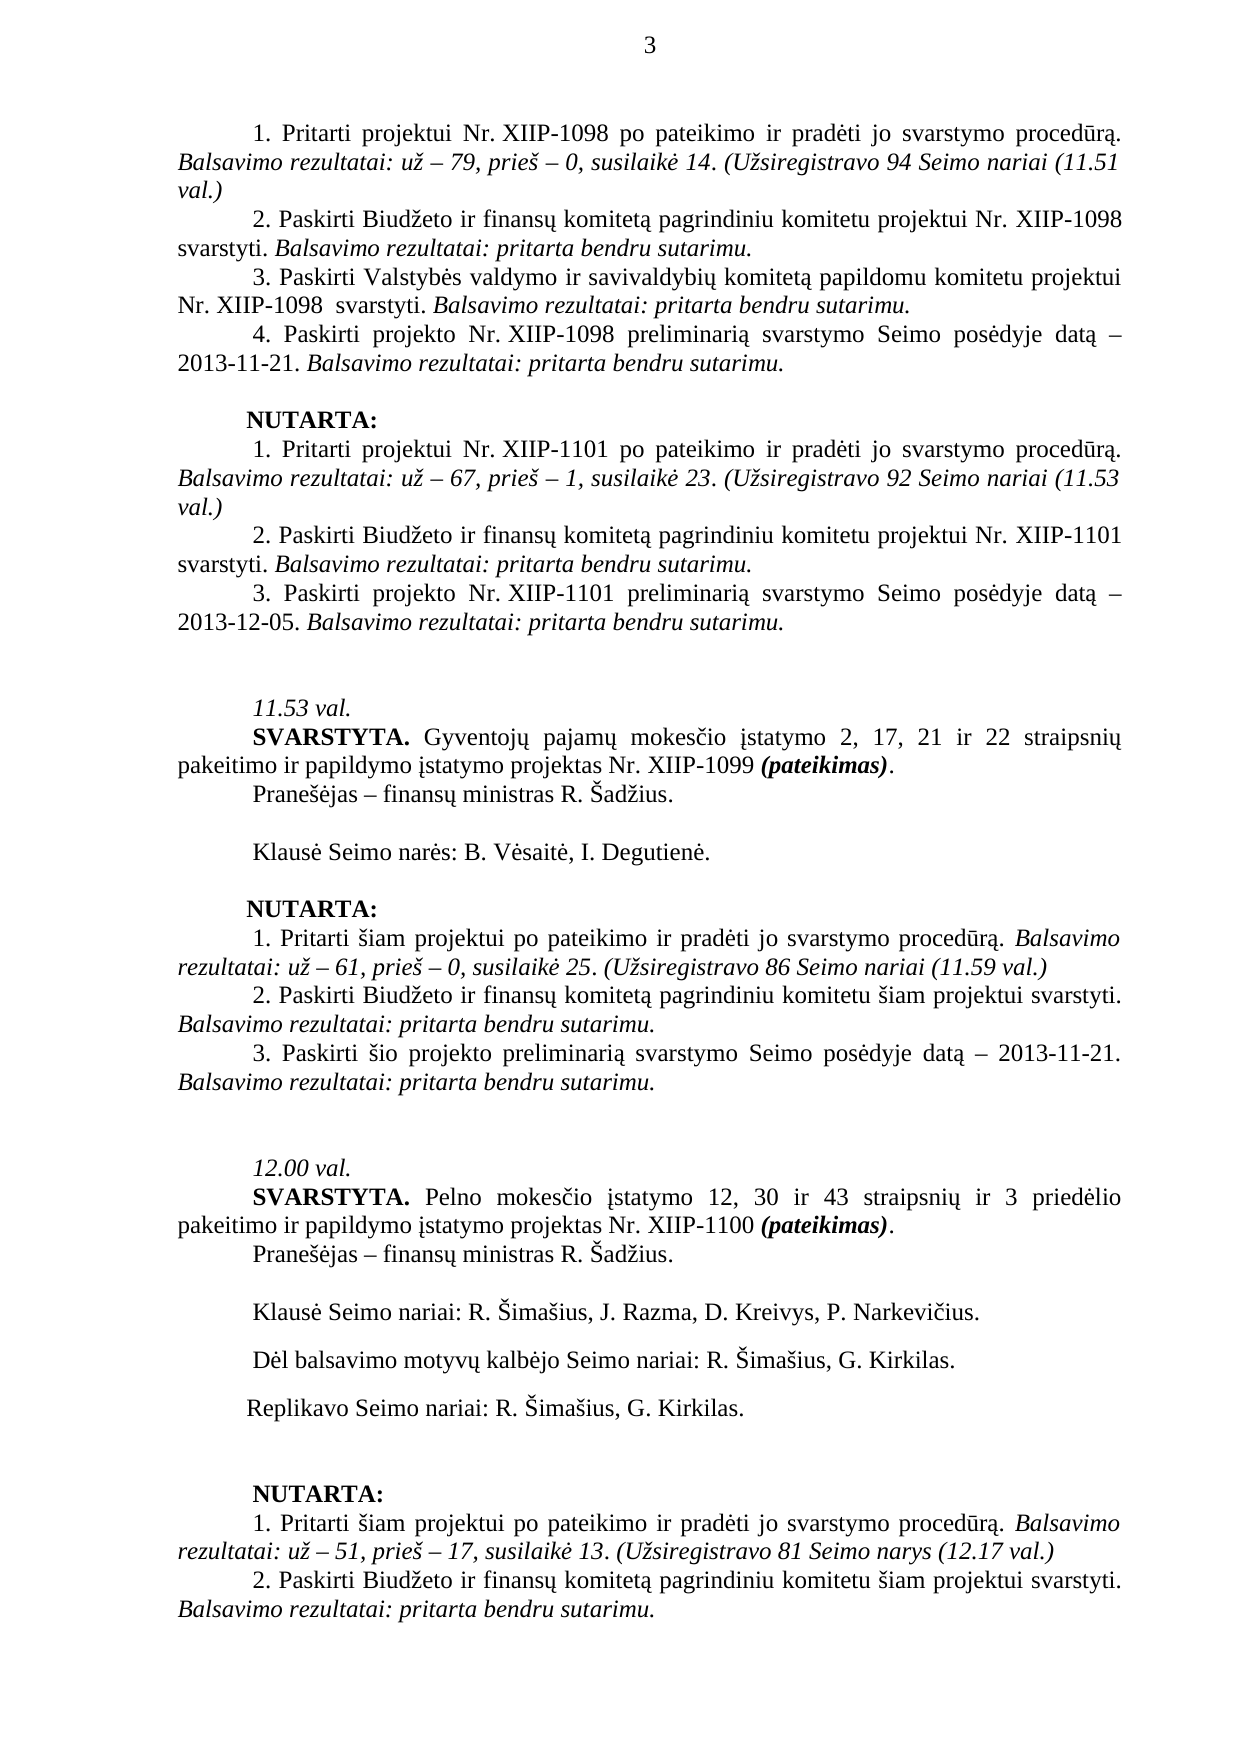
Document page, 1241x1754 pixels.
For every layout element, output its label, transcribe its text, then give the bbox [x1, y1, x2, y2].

text 2. Paskirti Biudžeto ir finansų komitetą pagrindiniu komitetu projektui Nr. XIIP-1101 svarstyti. Balsavimo rezultatai: pritarta bendru sutarimu. [177, 521, 1122, 578]
text 4. Paskirti projekto Nr. XIIP-1098 preliminarią svarstymo Seimo posėdyje datą – 2013-11-21. Balsavimo rezultatai: pritarta bendru sutarimu. [177, 319, 1122, 377]
text Klausė Seimo nariai: R. Šimašius, J. Razma, D. Kreivys, P. Narkevičius. [177, 1297, 1122, 1326]
text Pranešėjas – finansų ministras R. Šadžius. [177, 779, 1122, 808]
text 2. Paskirti Biudžeto ir finansų komitetą pagrindiniu komitetu šiam projektui svarstyti. Balsavimo rezultatai: pritarta bendru sutarimu. [177, 981, 1122, 1038]
text Klausė Seimo narės: B. Vėsaitė, I. Degutienė. [177, 837, 1122, 866]
text NUTARTA: [177, 406, 1122, 434]
text NUTARTA: [177, 1479, 1122, 1508]
text 1. Pritarti projektui Nr. XIIP-1098 po pateikimo ir pradėti jo svarstymo procedūrą. Balsavimo rezultatai: už – 79, prieš – 0, susilaikė 14. (Užsiregistravo 94 Seimo nariai (11.51 val.) [177, 118, 1122, 204]
text 1. Pritarti šiam projektui po pateikimo ir pradėti jo svarstymo procedūrą. Balsavimo rezultatai: už – 51, prieš – 17, susilaikė 13. (Užsiregistravo 81 Seimo narys (12.17 val.) [177, 1508, 1122, 1565]
text Replikavo Seimo nariai: R. Šimašius, G. Kirkilas. [177, 1393, 1122, 1421]
text 2. Paskirti Biudžeto ir finansų komitetą pagrindiniu komitetu projektui Nr. XIIP-1098 svarstyti. Balsavimo rezultatai: pritarta bendru sutarimu. [177, 204, 1122, 262]
text 12.00 val. [177, 1153, 1122, 1182]
text SVARSTYTA. Gyventojų pajamų mokesčio įstatymo 2, 17, 21 ir 22 straipsnių pakeitimo ir papildymo įstatymo projektas Nr. XIIP-1099 (pateikimas). [177, 722, 1122, 779]
text 3. Paskirti šio projekto preliminarią svarstymo Seimo posėdyje datą – 2013-11-21. Balsavimo rezultatai: pritarta bendru sutarimu. [177, 1038, 1122, 1096]
text 1. Pritarti šiam projektui po pateikimo ir pradėti jo svarstymo procedūrą. Balsavimo rezultatai: už – 61, prieš – 0, susilaikė 25. (Užsiregistravo 86 Seimo nariai (11.59 val.) [177, 923, 1122, 981]
text Pranešėjas – finansų ministras R. Šadžius. [177, 1239, 1122, 1268]
text Dėl balsavimo motyvų kalbėjo Seimo nariai: R. Šimašius, G. Kirkilas. [177, 1345, 1122, 1373]
text 1. Pritarti projektui Nr. XIIP-1101 po pateikimo ir pradėti jo svarstymo procedūrą. Balsavimo rezultatai: už – 67, prieš – 1, susilaikė 23. (Užsiregistravo 92 Seimo nariai (11.53 val.) [177, 434, 1122, 521]
text SVARSTYTA. Pelno mokesčio įstatymo 12, 30 ir 43 straipsnių ir 3 priedėlio pakeitimo ir papildymo įstatymo projektas Nr. XIIP-1100 (pateikimas). [177, 1182, 1122, 1239]
text 2. Paskirti Biudžeto ir finansų komitetą pagrindiniu komitetu šiam projektui svarstyti. Balsavimo rezultatai: pritarta bendru sutarimu. [177, 1565, 1122, 1623]
text 3. Paskirti projekto Nr. XIIP-1101 preliminarią svarstymo Seimo posėdyje datą – 2013-12-05. Balsavimo rezultatai: pritarta bendru sutarimu. [177, 578, 1122, 636]
text 3. Paskirti Valstybės valdymo ir savivaldybių komitetą papildomu komitetu projektui Nr. XIIP-1098 svarstyti. Balsavimo rezultatai: pritarta bendru sutarimu. [177, 262, 1122, 319]
text 11.53 val. [177, 693, 1122, 722]
text NUTARTA: [177, 894, 1122, 923]
